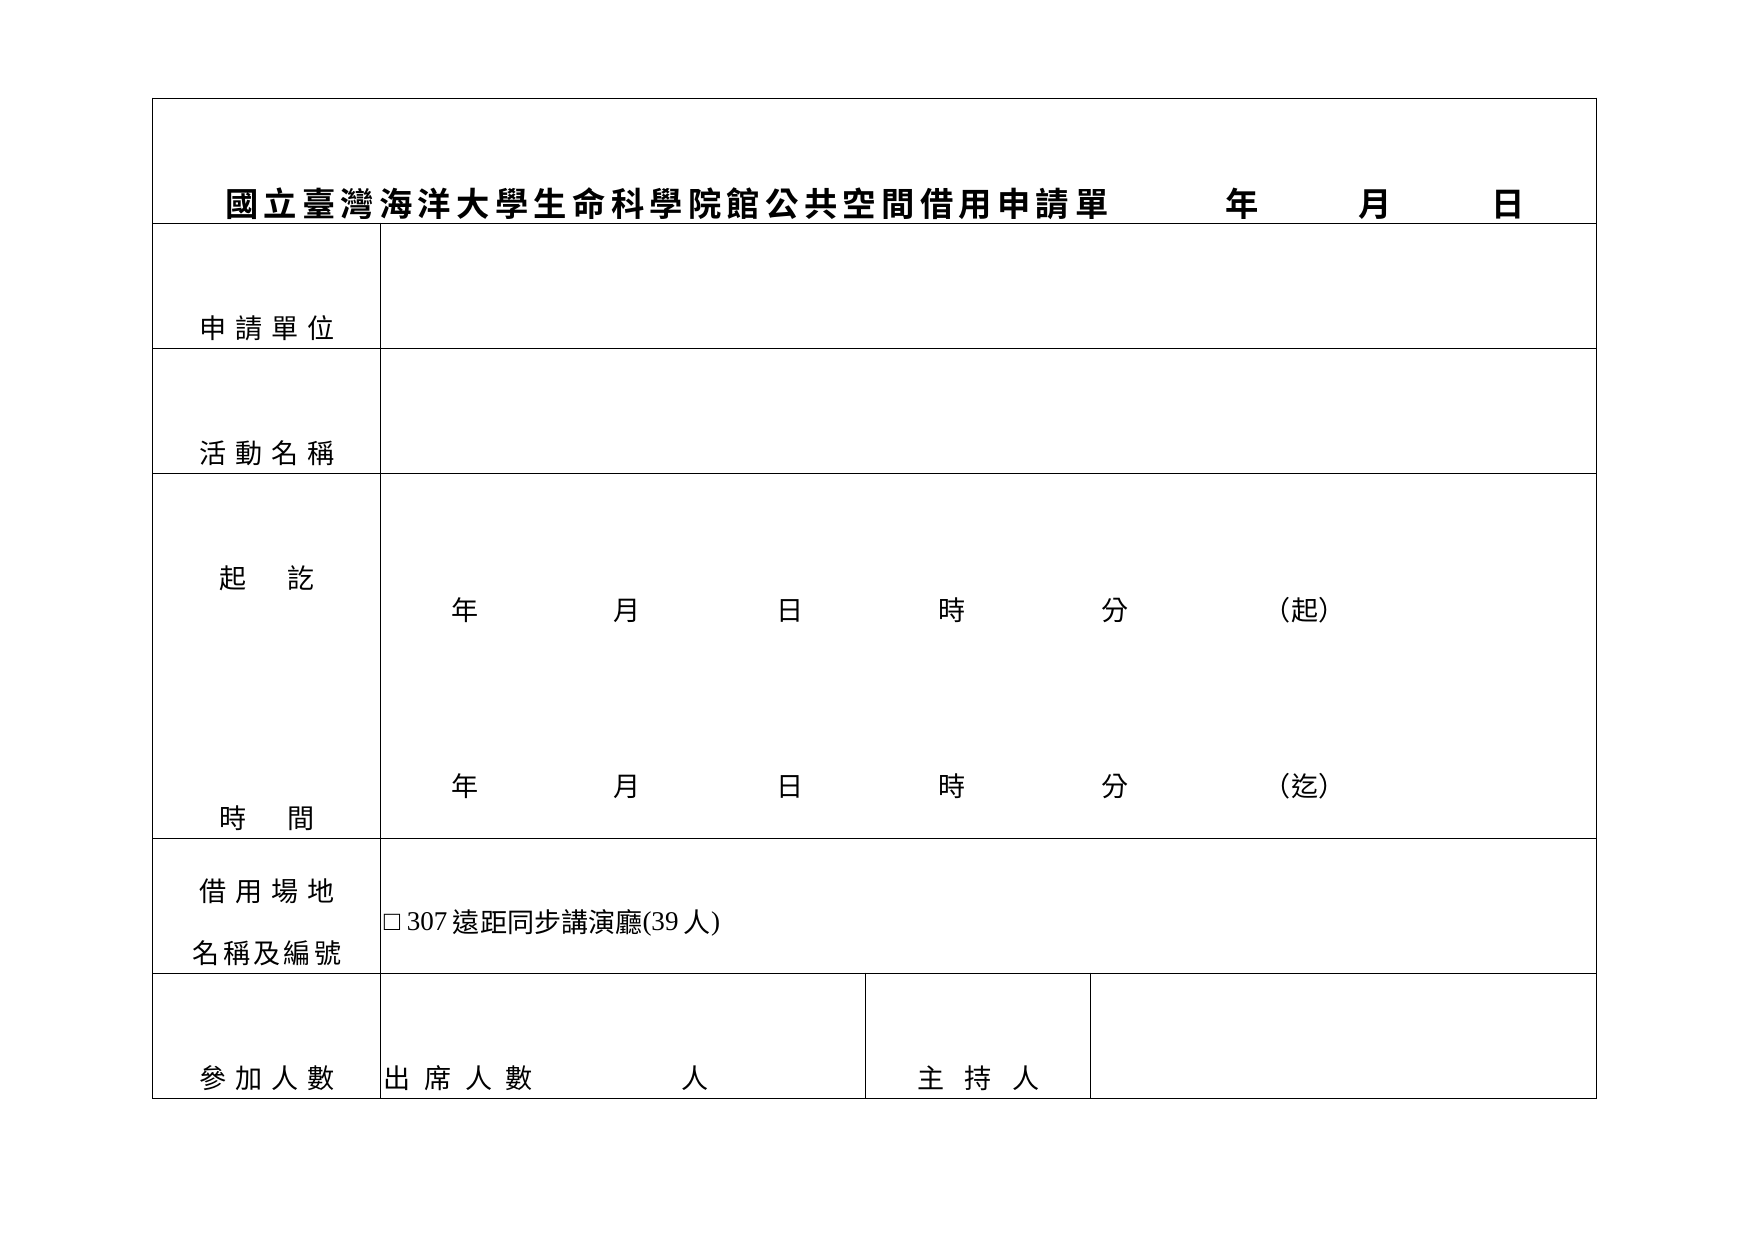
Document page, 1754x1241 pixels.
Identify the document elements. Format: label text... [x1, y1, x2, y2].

table_cell 主持人 [866, 974, 1090, 1098]
table_cell 起訖 時間 [153, 474, 380, 837]
table_cell [381, 349, 1596, 473]
table_cell □ 307遠距同步講演廳(39人) [381, 839, 1596, 973]
table_cell 出 席 人 數 人 [381, 974, 865, 1098]
table_cell [381, 224, 1596, 348]
table_cell 參加人數 [153, 974, 380, 1098]
table_cell 年 月 日 時 分 （起） 年 月 日 時 分 （迄） [381, 474, 1596, 837]
table_header 國立臺灣海洋大學生命科學院館公共空間借用申請單 年 月 日 [153, 99, 1596, 223]
table_cell 活動名稱 [153, 349, 380, 473]
table_cell [1091, 974, 1596, 1098]
table_cell 借用場地 名稱及編號 [153, 839, 380, 973]
table_cell 申請單位 [153, 224, 380, 348]
